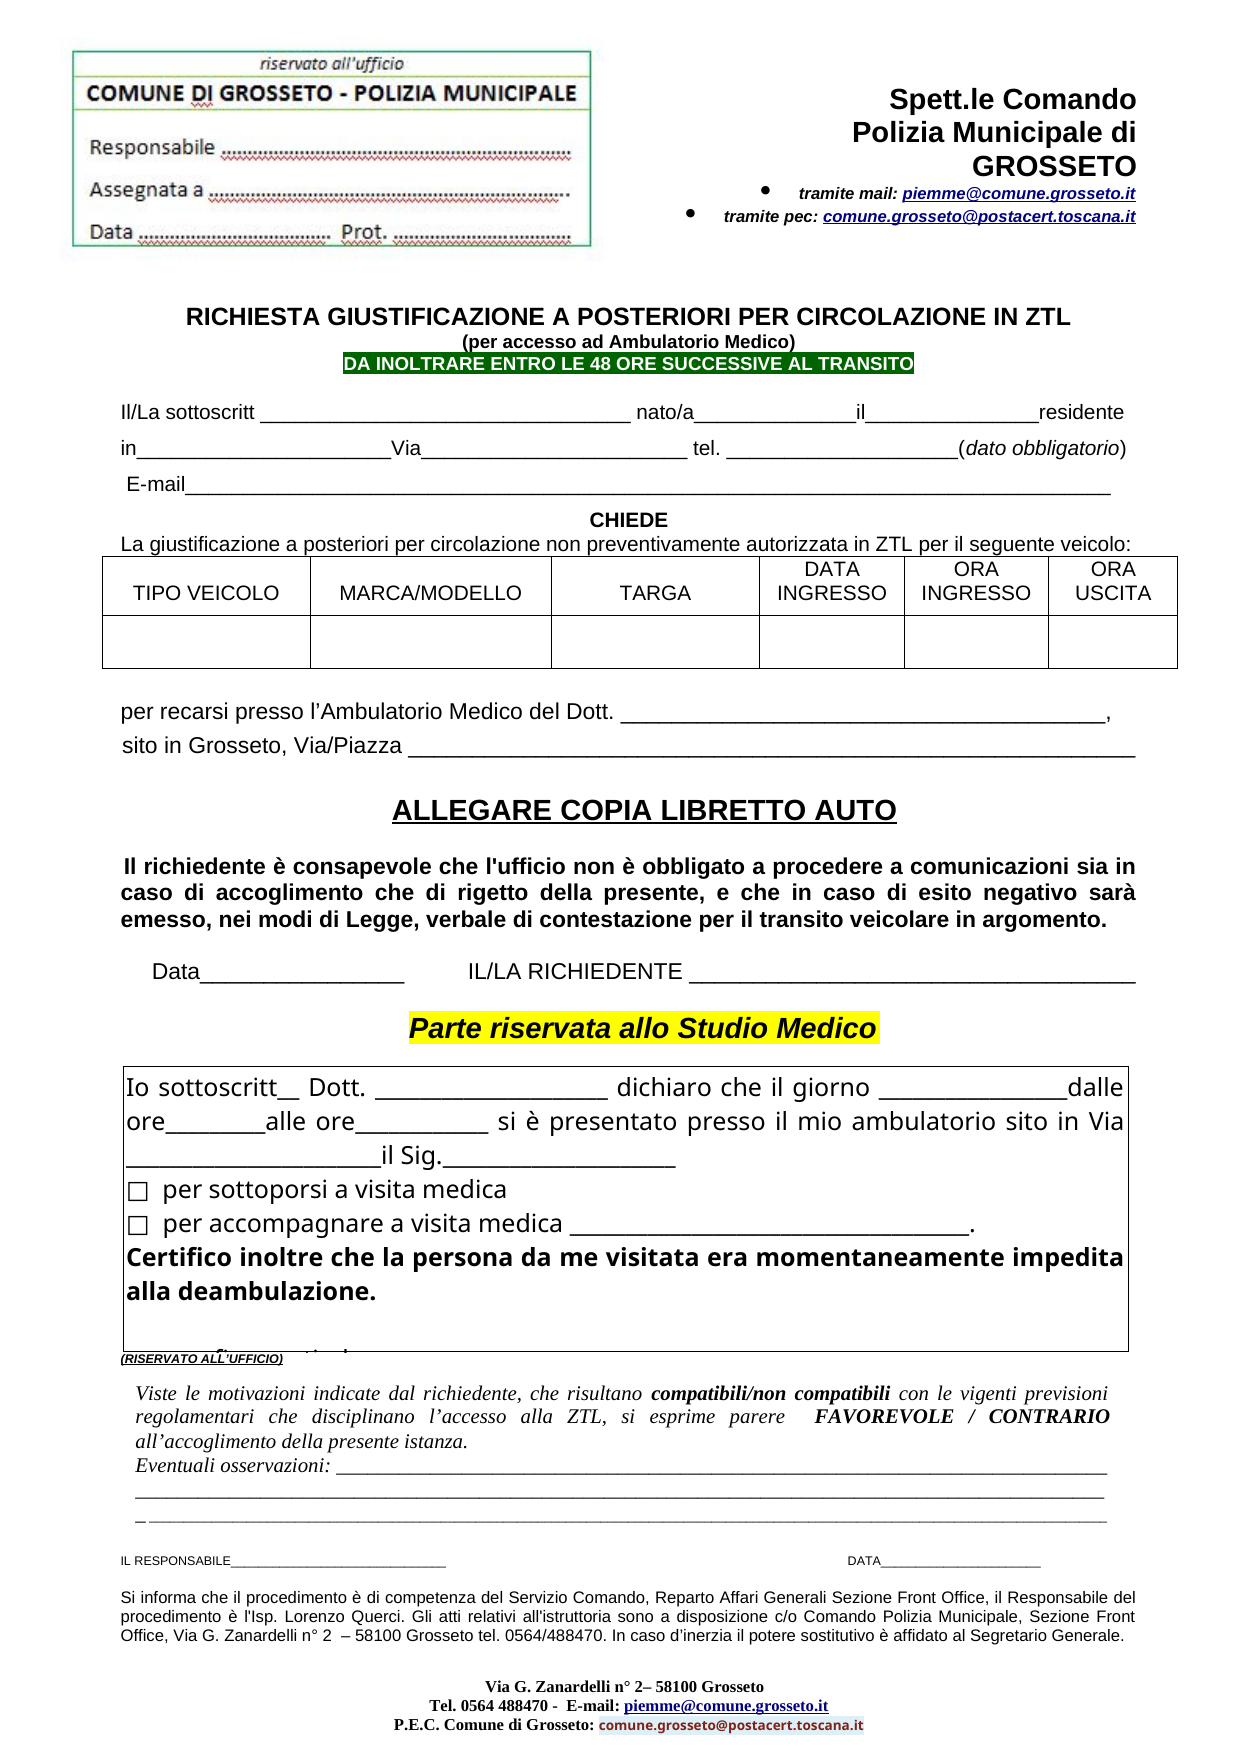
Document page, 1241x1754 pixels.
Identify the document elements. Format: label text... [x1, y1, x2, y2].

text Il richiedente è consapevole che l'ufficio non è obbligato a procedere a comunicazioni sia in caso di accoglimento che di rigetto della presente, e che in caso di esito negativo sarà emesso, nei modi di Legge, verbale di contestazione per il transito veicolare in argomento. [120, 853, 1137, 932]
table_header DATA INGRESSO [760, 557, 904, 615]
text DA INOLTRARE ENTRO LE 48 ORE SUCCESSIVE AL TRANSITO [120, 352, 1137, 374]
text (per accesso ad Ambulatorio Medico) [120, 331, 1137, 352]
text Spett.le Comando [604, 80, 1137, 115]
table_header TIPO VEICOLO [103, 557, 310, 615]
text Il/La sottoscritt ________________________________ nato/a______________il_______________residente in______________________Via_______________________ tel. ____________________(dato obbligatorio) [120, 400, 1137, 460]
text (RISERVATO ALL’UFFICIO) [120, 1093, 1137, 1366]
text Parte riservata allo Studio Medico [120, 1011, 1137, 1044]
text La giustificazione a posteriori per circolazione non preventivamente autorizzata in ZTL per il seguente veicolo: [120, 532, 1137, 556]
table_header MARCA/MODELLO [311, 557, 551, 615]
table_header TARGA [552, 557, 759, 615]
text Polizia Municipale di [604, 115, 1137, 149]
text Viste le motivazioni indicate dal richiedente, che risultano compatibili/non compatibili con le vigenti previsioni regolamentari che disciplinano l’accesso alla ZTL, si esprime parere FAVOREVOLE / CONTRARIO all’accoglimento della presente istanza. [135, 1380, 1110, 1453]
text firma e timbro___________________________________________________________ [126, 1342, 1125, 1349]
text Data________________ IL/LA RICHIEDENTE ___________________________________ [120, 958, 1137, 985]
table_cell [760, 616, 904, 668]
text RICHIESTA GIUSTIFICAZIONE A POSTERIORI PER CIRCOLAZIONE IN ZTL [120, 302, 1137, 331]
table_cell [103, 616, 310, 668]
text Certifico inoltre che la persona da me visitata era momentaneamente impedita alla deambulazione. [126, 1239, 1125, 1308]
text ______________________________________________________________________________________________ __________________________________________________________________________________________________________________________________________ [135, 1477, 1110, 1525]
table_cell [1049, 616, 1177, 668]
table_header ORA USCITA [1049, 557, 1177, 615]
text Io sottoscritt__ Dott. _____________________ dichiaro che il giorno _________________dalle ore_________alle ore____________ si è presentato presso il mio ambulatorio sito in Via _______________________il Sig._____________________ [126, 1069, 1125, 1171]
table_cell [552, 616, 759, 668]
text E-mail________________________________________________________________________________ [120, 472, 1137, 496]
text sito in Grosseto, Via/Piazza _________________________________________________________ [120, 726, 1137, 760]
text □ per accompagnare a visita medica ____________________________________. [126, 1205, 1125, 1239]
text □ per sottoporsi a visita medica [126, 1171, 1125, 1205]
table_header ORA INGRESSO [905, 557, 1048, 615]
text Si informa che il procedimento è di competenza del Servizio Comando, Reparto Affari Generali Sezione Front Office, il Responsabile del procedimento è l'Isp. Lorenzo Querci. Gli atti relativi all'istruttoria sono a disposizione c/o Comando Polizia Municipale, Sezione Front Office, Via G. Zanardelli n° 2 – 58100 Grosseto tel. 0564/488470. In caso d’inerzia il potere sostitutivo è affidato al Segretario Generale. [120, 1588, 1137, 1645]
text GROSSETO [604, 149, 1137, 182]
table_cell [905, 616, 1048, 668]
text Eventuali osservazioni: __________________________________________________________________________ [135, 1453, 1110, 1477]
text per recarsi presso l’Ambulatorio Medico del Dott. ______________________________________, [120, 693, 1137, 726]
text ALLEGARE COPIA LIBRETTO AUTO [120, 793, 1137, 827]
text IL RESPONSABILE_______________________________ DATA_______________________ [120, 1553, 1137, 1568]
text CHIEDE [120, 508, 1137, 532]
table_cell [311, 616, 551, 668]
list tramite mail: piemme@comune.grosseto.it [604, 182, 1137, 205]
list tramite pec: comune.grosseto@postacert.toscana.it [604, 205, 1137, 228]
